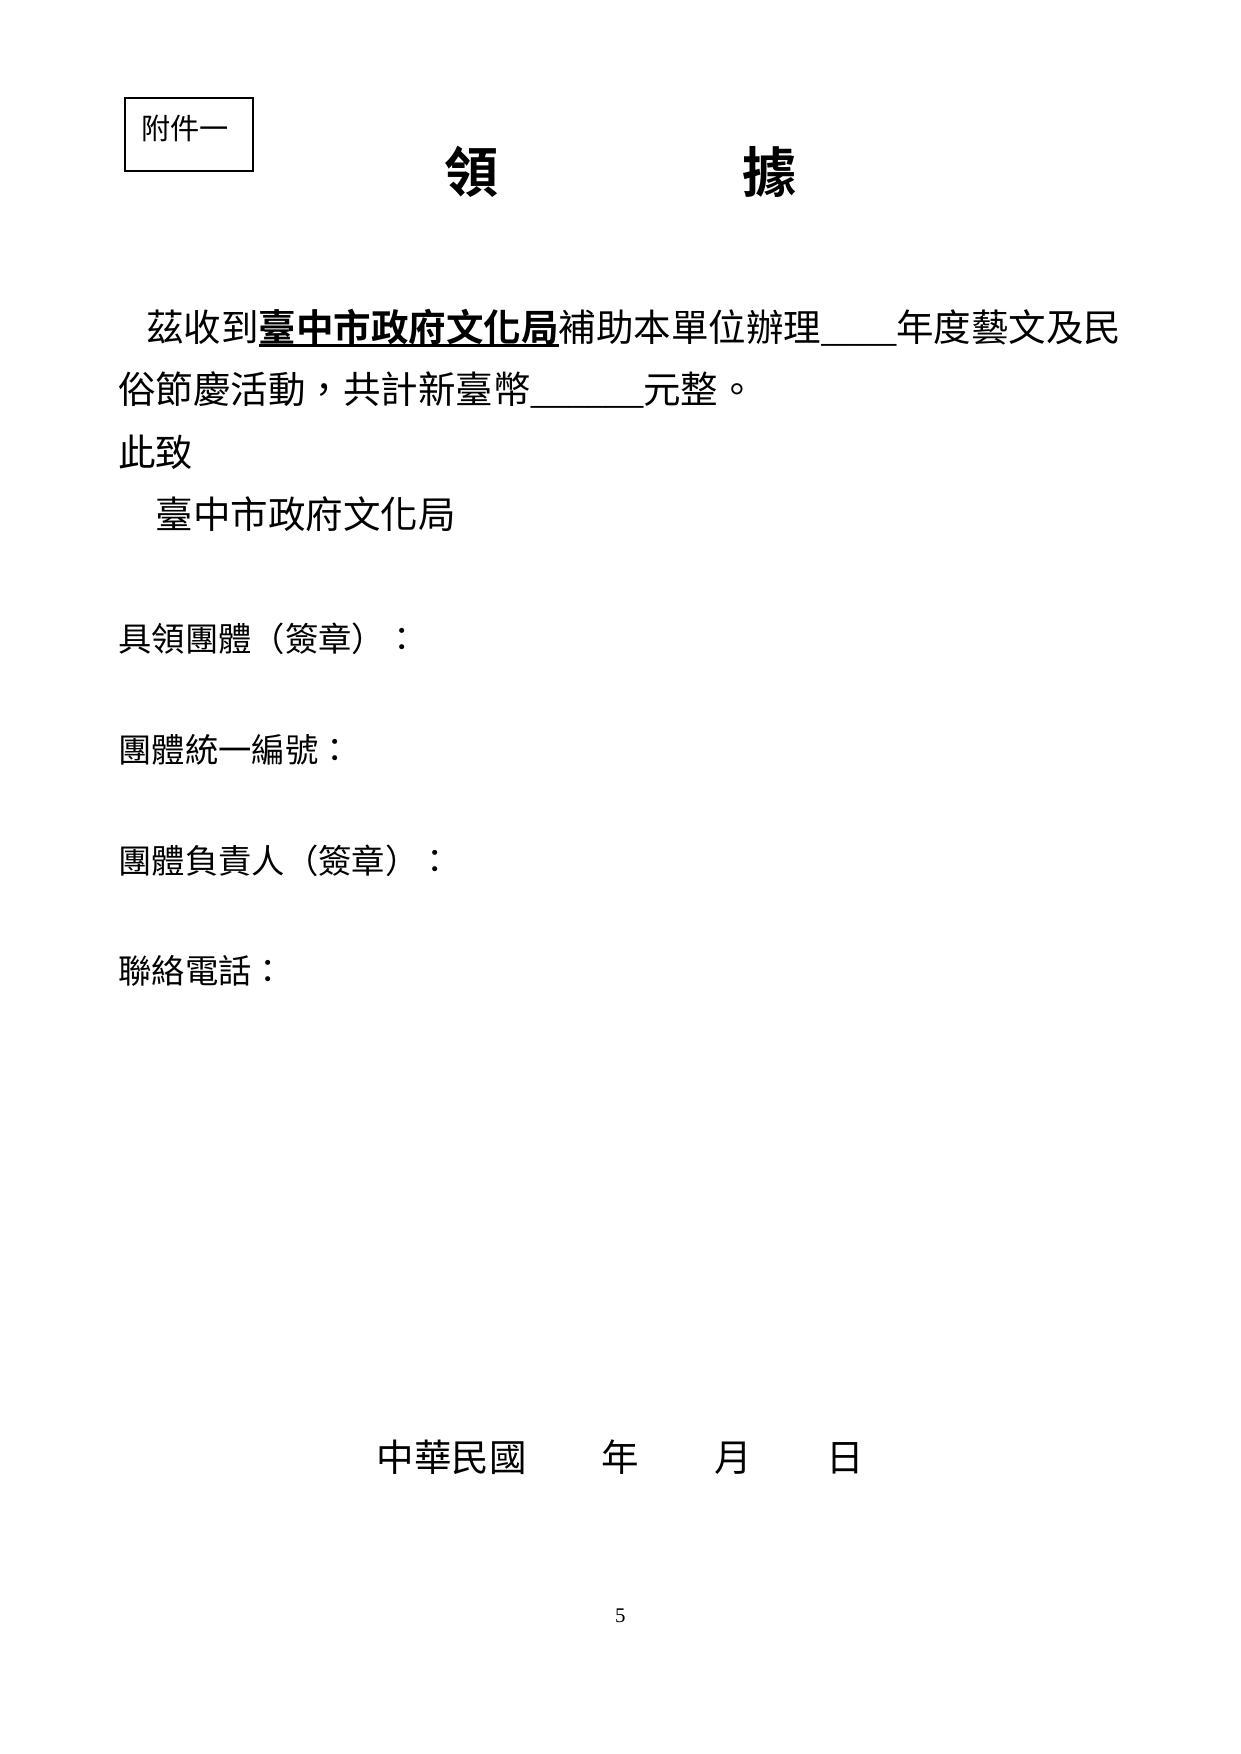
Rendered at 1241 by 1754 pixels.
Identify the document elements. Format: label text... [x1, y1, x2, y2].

text 附件一 [141, 106, 237, 148]
text 團體統一編號： [118, 706, 1122, 769]
text 具領團體（簽章）： [118, 596, 1122, 658]
text 領 據 [118, 96, 1122, 221]
text 臺中市政府文化局 [118, 471, 1122, 533]
text 聯絡電話： [118, 928, 1122, 990]
text 團體負責人（簽章）： [118, 817, 1122, 879]
text 茲收到臺中市政府文化局補助本單位辦理____年度藝文及民俗節慶活動，共計新臺幣______元整。 [118, 283, 1122, 408]
text 中華民國 年 月 日 [118, 1413, 1122, 1476]
text 此致 [118, 408, 1122, 471]
